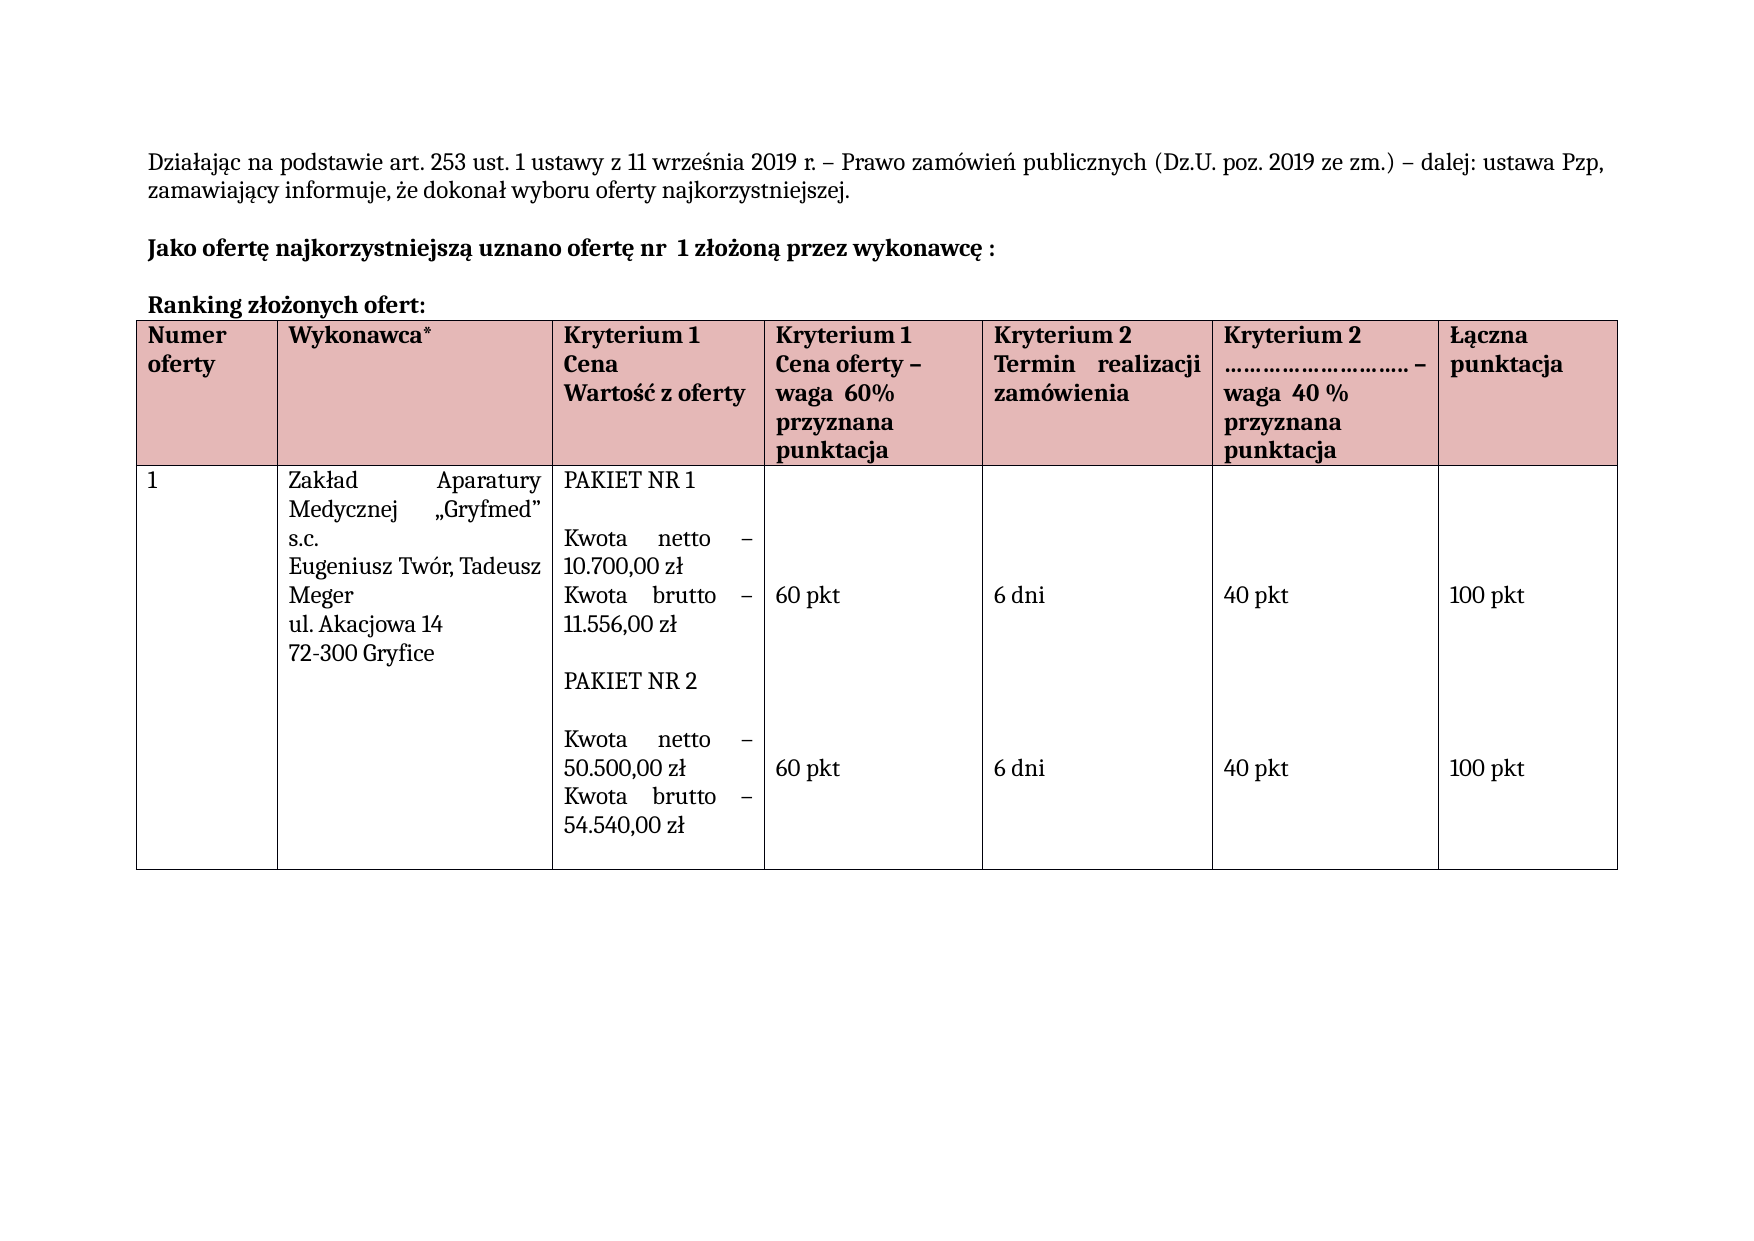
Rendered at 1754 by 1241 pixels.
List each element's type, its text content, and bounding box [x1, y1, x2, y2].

table_header Kryterium 2 Termin realizacji zamówienia [983, 321, 1212, 465]
table_header Kryterium 1 Cena Wartość z oferty [553, 321, 764, 465]
table_cell PAKIET NR 1 Kwota netto – 10.700,00 zł Kwota brutto – 11.556,00 zł PAKIET NR 2 Kwota netto – 50.500,00 zł Kwota brutto – 54.540,00 zł [553, 466, 764, 868]
table_header Kryterium 1 Cena oferty – waga 60% przyznana punktacja [765, 321, 982, 465]
text Ranking złożonych ofert: [148, 291, 1606, 320]
table_cell 40 pkt 40 pkt [1213, 466, 1438, 868]
table_cell 60 pkt 60 pkt [765, 466, 982, 868]
table_header Łączna punktacja [1439, 321, 1617, 465]
table_header Kryterium 2 ……………………….. – waga 40 % przyznana punktacja [1213, 321, 1438, 465]
table_cell 1 [137, 466, 277, 868]
table_header Numer oferty [137, 321, 277, 465]
table_cell 6 dni 6 dni [983, 466, 1212, 868]
table_cell Zakład Aparatury Medycznej „Gryfmed” s.c. Eugeniusz Twór, Tadeusz Meger ul. Akacjowa 14 72-300 Gryfice [278, 466, 552, 868]
table_header Wykonawca* [278, 321, 552, 465]
table_cell 100 pkt 100 pkt [1439, 466, 1617, 868]
text Działając na podstawie art. 253 ust. 1 ustawy z 11 września 2019 r. – Prawo zamówień publicznych (Dz.U. poz. 2019 ze zm.) – dalej: ustawa Pzp, zamawiający informuje, że dokonał wyboru oferty najkorzystniejszej. [148, 148, 1606, 205]
text Jako ofertę najkorzystniejszą uznano ofertę nr 1 złożoną przez wykonawcę : [148, 234, 1606, 263]
